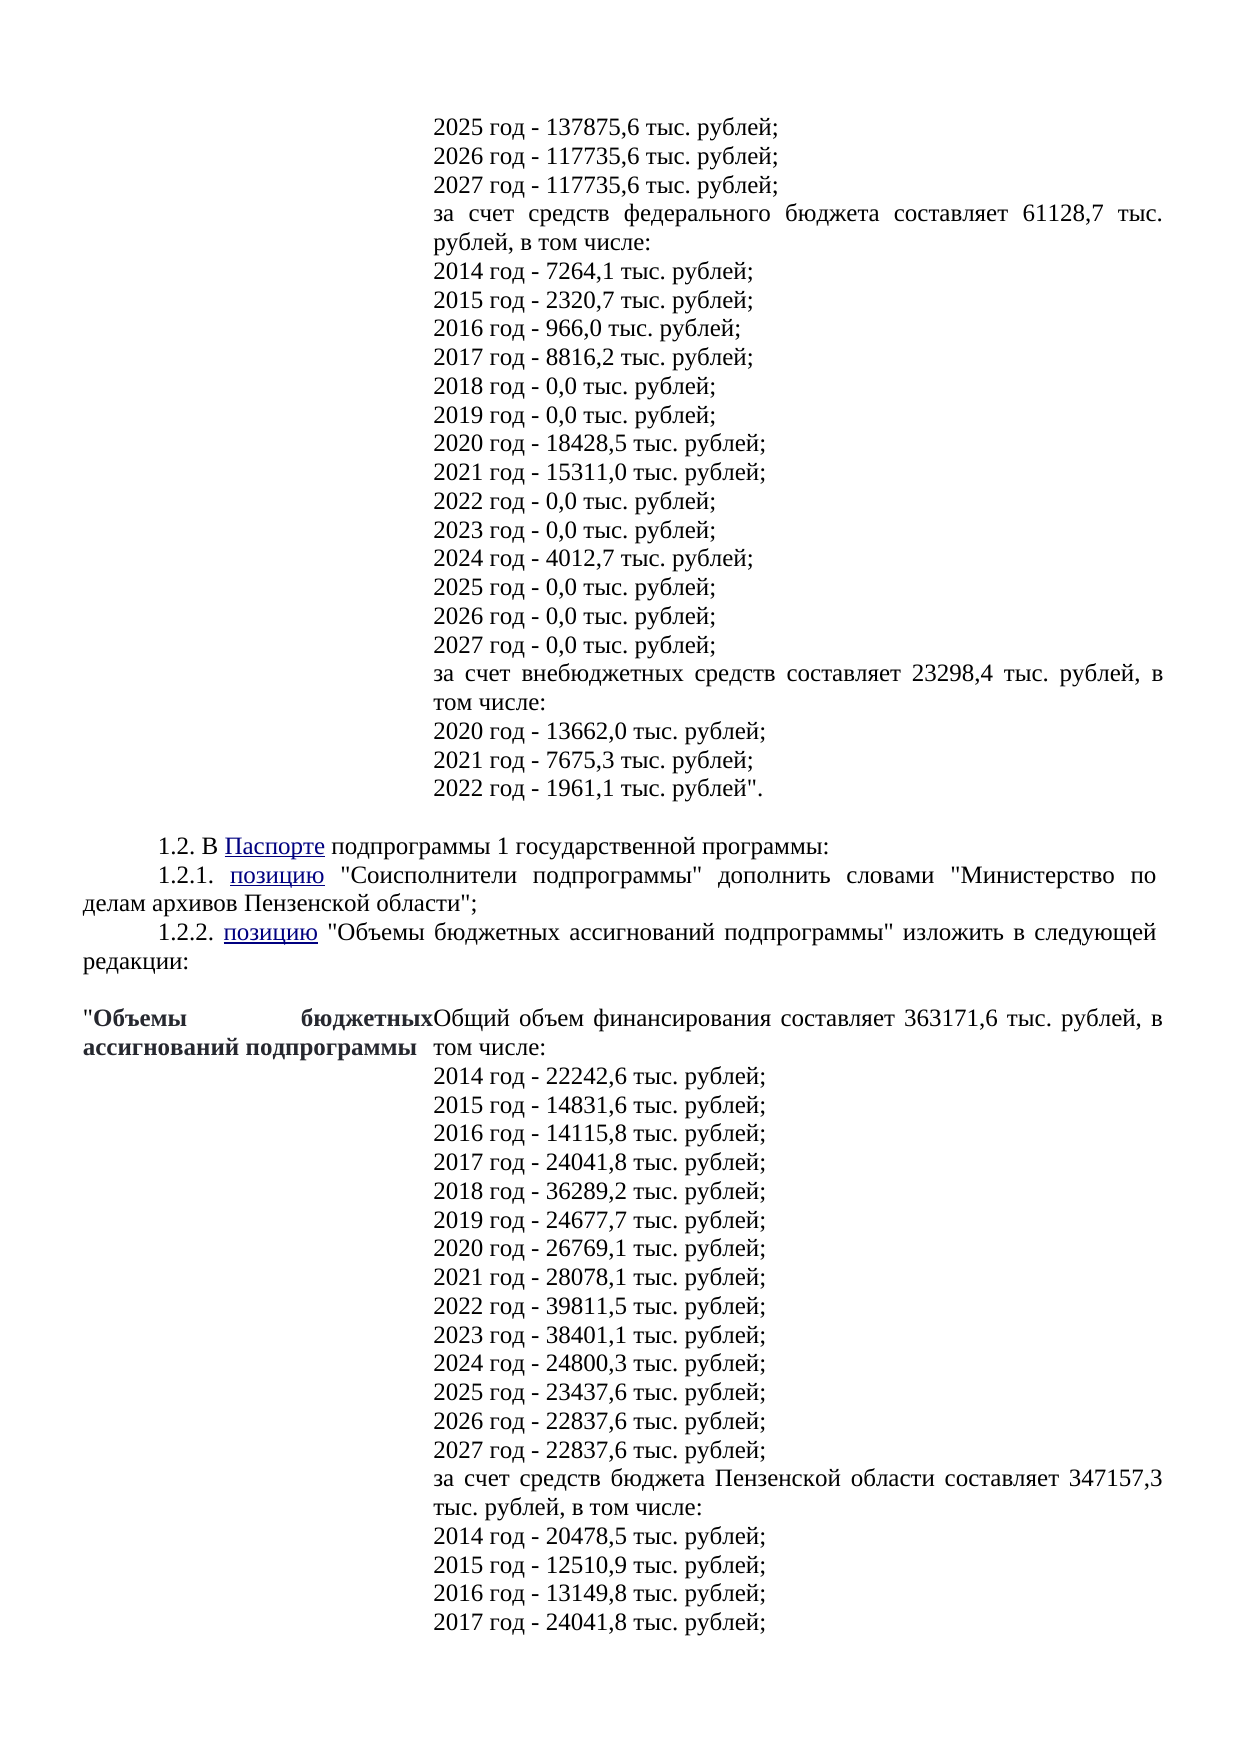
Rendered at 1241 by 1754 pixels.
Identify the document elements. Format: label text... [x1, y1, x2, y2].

table_header "Объемы бюджетных ассигнований подпрограммы [83, 1004, 433, 1636]
table_header [83, 112, 433, 802]
table_header Общий объем финансирования составляет 363171,6 тыс. рублей, в том числе: 2014 год - 22242,6 тыс. рублей; 2015 год - 14831,6 тыс. рублей; 2016 год - 14115,8 тыс. рублей; 2017 год - 24041,8 тыс. рублей; 2018 год - 36289,2 тыс. рублей; 2019 год - 24677,7 тыс. рублей; 2020 год - 26769,1 тыс. рублей; 2021 год - 28078,1 тыс. рублей; 2022 год - 39811,5 тыс. рублей; 2023 год - 38401,1 тыс. рублей; 2024 год - 24800,3 тыс. рублей; 2025 год - 23437,6 тыс. рублей; 2026 год - 22837,6 тыс. рублей; 2027 год - 22837,6 тыс. рублей; за счет средств бюджета Пензенской области составляет 347157,3 тыс. рублей, в том числе: 2014 год - 20478,5 тыс. рублей; 2015 год - 12510,9 тыс. рублей; 2016 год - 13149,8 тыс. рублей; 2017 год - 24041,8 тыс. рублей; [433, 1004, 1163, 1636]
text 1.2.2. позицию "Объемы бюджетных ассигнований подпрограммы" изложить в следующей редакции: [83, 917, 1157, 975]
text 1.2.1. позицию "Соисполнители подпрограммы" дополнить словами "Министерство по делам архивов Пензенской области"; [83, 860, 1157, 917]
table_header 2025 год - 137875,6 тыс. рублей; 2026 год - 117735,6 тыс. рублей; 2027 год - 117735,6 тыс. рублей; за счет средств федерального бюджета составляет 61128,7 тыс. рублей, в том числе: 2014 год - 7264,1 тыс. рублей; 2015 год - 2320,7 тыс. рублей; 2016 год - 966,0 тыс. рублей; 2017 год - 8816,2 тыс. рублей; 2018 год - 0,0 тыс. рублей; 2019 год - 0,0 тыс. рублей; 2020 год - 18428,5 тыс. рублей; 2021 год - 15311,0 тыс. рублей; 2022 год - 0,0 тыс. рублей; 2023 год - 0,0 тыс. рублей; 2024 год - 4012,7 тыс. рублей; 2025 год - 0,0 тыс. рублей; 2026 год - 0,0 тыс. рублей; 2027 год - 0,0 тыс. рублей; за счет внебюджетных средств составляет 23298,4 тыс. рублей, в том числе: 2020 год - 13662,0 тыс. рублей; 2021 год - 7675,3 тыс. рублей; 2022 год - 1961,1 тыс. рублей". [433, 112, 1163, 802]
text 1.2. В Паспорте подпрограммы 1 государственной программы: [83, 831, 1157, 860]
